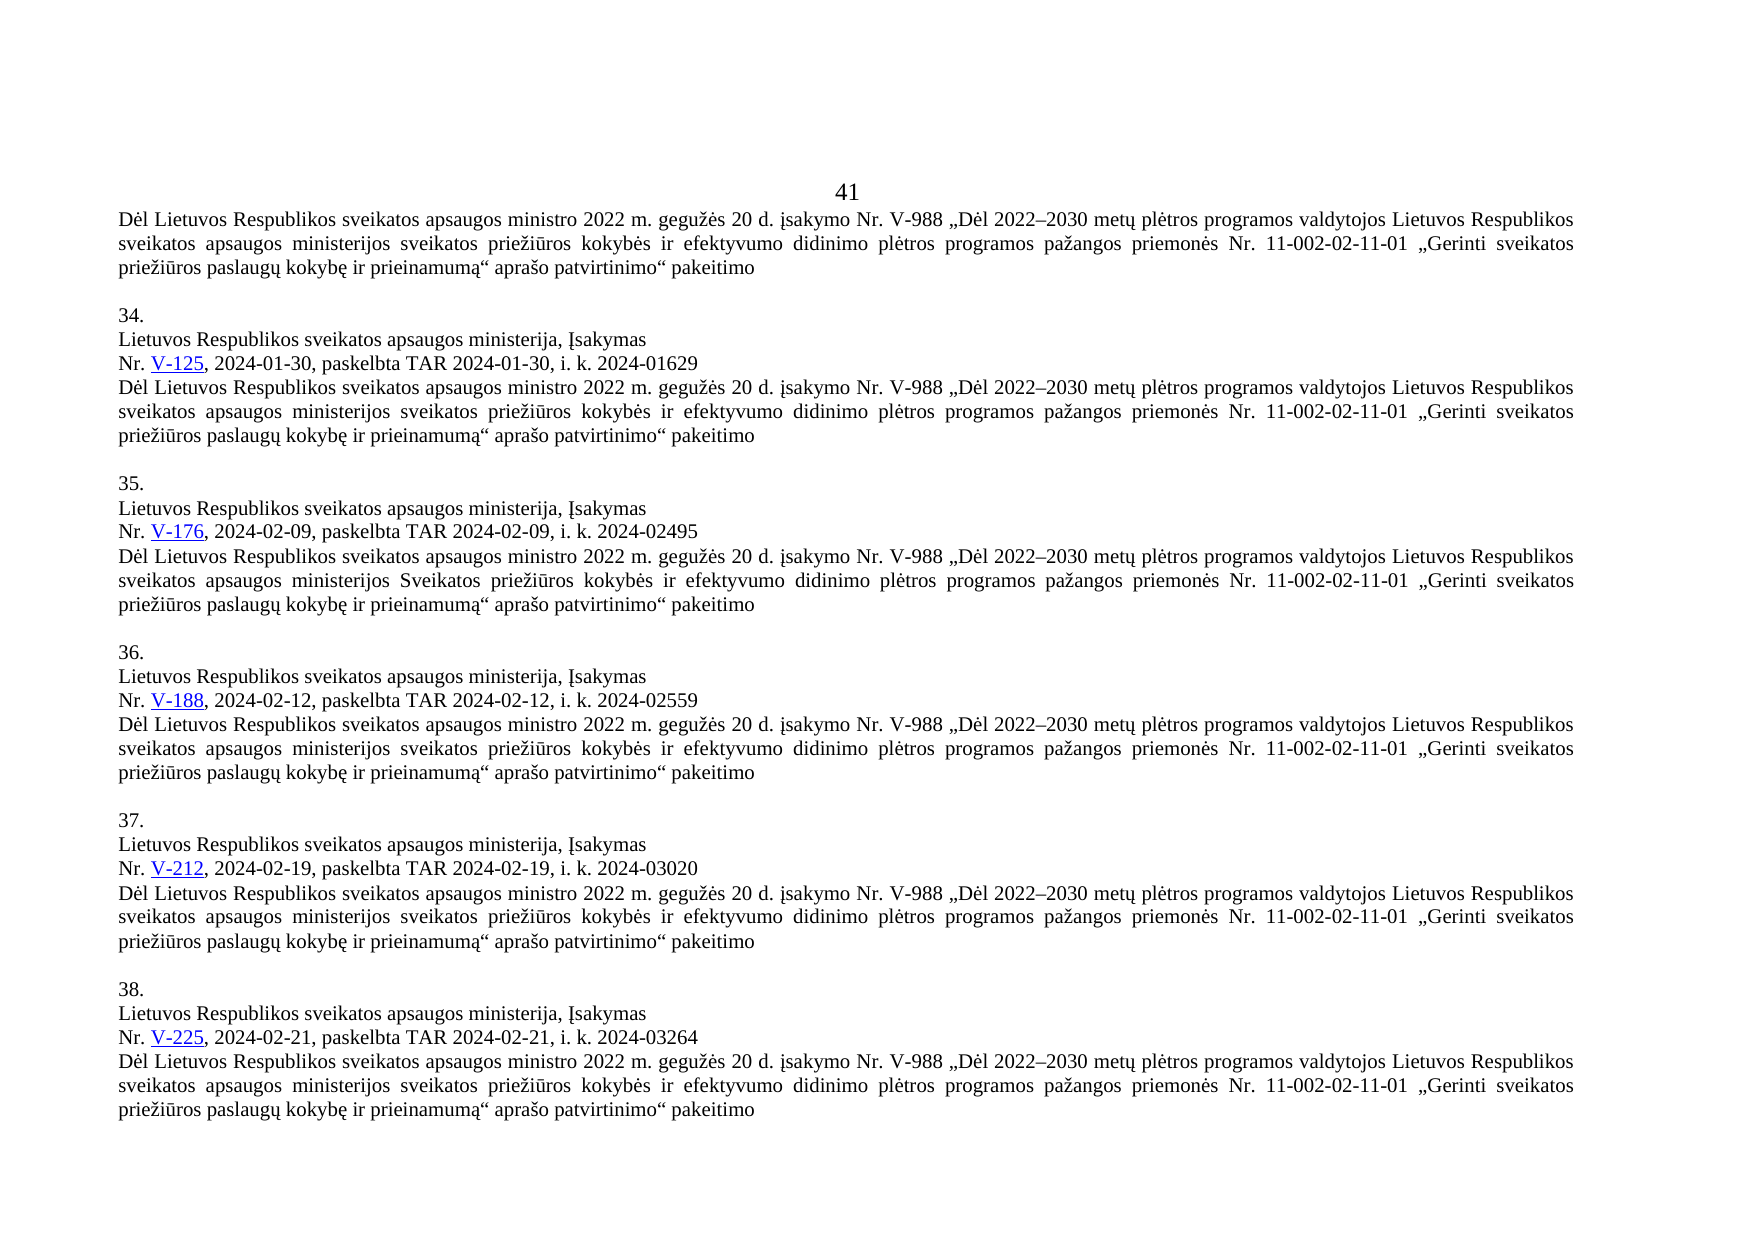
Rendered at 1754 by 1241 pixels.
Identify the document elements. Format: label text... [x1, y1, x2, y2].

text 34. [118, 303, 1577, 327]
text Dėl Lietuvos Respublikos sveikatos apsaugos ministro 2022 m. gegužės 20 d. įsakymo Nr. V-988 „Dėl 2022–2030 metų plėtros programos valdytojos Lietuvos Respublikos sveikatos apsaugos ministerijos sveikatos priežiūros kokybės ir efektyvumo didinimo plėtros programos pažangos priemonės Nr. 11-002-02-11-01 „Gerinti sveikatos priežiūros paslaugų kokybę ir prieinamumą“ aprašo patvirtinimo“ pakeitimo [118, 712, 1577, 784]
text Nr. V-212, 2024-02-19, paskelbta TAR 2024-02-19, i. k. 2024-03020 [118, 856, 1577, 880]
text Nr. V-225, 2024-02-21, paskelbta TAR 2024-02-21, i. k. 2024-03264 [118, 1025, 1577, 1049]
text Dėl Lietuvos Respublikos sveikatos apsaugos ministro 2022 m. gegužės 20 d. įsakymo Nr. V-988 „Dėl 2022–2030 metų plėtros programos valdytojos Lietuvos Respublikos sveikatos apsaugos ministerijos sveikatos priežiūros kokybės ir efektyvumo didinimo plėtros programos pažangos priemonės Nr. 11-002-02-11-01 „Gerinti sveikatos priežiūros paslaugų kokybę ir prieinamumą“ aprašo patvirtinimo“ pakeitimo [118, 1049, 1577, 1121]
text Nr. V-125, 2024-01-30, paskelbta TAR 2024-01-30, i. k. 2024-01629 [118, 351, 1577, 375]
text Dėl Lietuvos Respublikos sveikatos apsaugos ministro 2022 m. gegužės 20 d. įsakymo Nr. V-988 „Dėl 2022–2030 metų plėtros programos valdytojos Lietuvos Respublikos sveikatos apsaugos ministerijos sveikatos priežiūros kokybės ir efektyvumo didinimo plėtros programos pažangos priemonės Nr. 11-002-02-11-01 „Gerinti sveikatos priežiūros paslaugų kokybę ir prieinamumą“ aprašo patvirtinimo“ pakeitimo [118, 375, 1577, 447]
text 36. [118, 640, 1577, 664]
text 37. [118, 808, 1577, 832]
text Lietuvos Respublikos sveikatos apsaugos ministerija, Įsakymas [118, 832, 1577, 856]
text Dėl Lietuvos Respublikos sveikatos apsaugos ministro 2022 m. gegužės 20 d. įsakymo Nr. V-988 „Dėl 2022–2030 metų plėtros programos valdytojos Lietuvos Respublikos sveikatos apsaugos ministerijos sveikatos priežiūros kokybės ir efektyvumo didinimo plėtros programos pažangos priemonės Nr. 11-002-02-11-01 „Gerinti sveikatos priežiūros paslaugų kokybę ir prieinamumą“ aprašo patvirtinimo“ pakeitimo [118, 207, 1577, 279]
text Lietuvos Respublikos sveikatos apsaugos ministerija, Įsakymas [118, 1001, 1577, 1025]
text Dėl Lietuvos Respublikos sveikatos apsaugos ministro 2022 m. gegužės 20 d. įsakymo Nr. V-988 „Dėl 2022–2030 metų plėtros programos valdytojos Lietuvos Respublikos sveikatos apsaugos ministerijos sveikatos priežiūros kokybės ir efektyvumo didinimo plėtros programos pažangos priemonės Nr. 11-002-02-11-01 „Gerinti sveikatos priežiūros paslaugų kokybę ir prieinamumą“ aprašo patvirtinimo“ pakeitimo [118, 880, 1577, 953]
text Lietuvos Respublikos sveikatos apsaugos ministerija, Įsakymas [118, 327, 1577, 351]
text 38. [118, 977, 1577, 1001]
text Dėl Lietuvos Respublikos sveikatos apsaugos ministro 2022 m. gegužės 20 d. įsakymo Nr. V-988 „Dėl 2022–2030 metų plėtros programos valdytojos Lietuvos Respublikos sveikatos apsaugos ministerijos Sveikatos priežiūros kokybės ir efektyvumo didinimo plėtros programos pažangos priemonės Nr. 11-002-02-11-01 „Gerinti sveikatos priežiūros paslaugų kokybę ir prieinamumą“ aprašo patvirtinimo“ pakeitimo [118, 543, 1577, 616]
text Lietuvos Respublikos sveikatos apsaugos ministerija, Įsakymas [118, 664, 1577, 688]
text Lietuvos Respublikos sveikatos apsaugos ministerija, Įsakymas [118, 495, 1577, 519]
text 35. [118, 471, 1577, 495]
text Nr. V-188, 2024-02-12, paskelbta TAR 2024-02-12, i. k. 2024-02559 [118, 688, 1577, 712]
text Nr. V-176, 2024-02-09, paskelbta TAR 2024-02-09, i. k. 2024-02495 [118, 519, 1577, 543]
